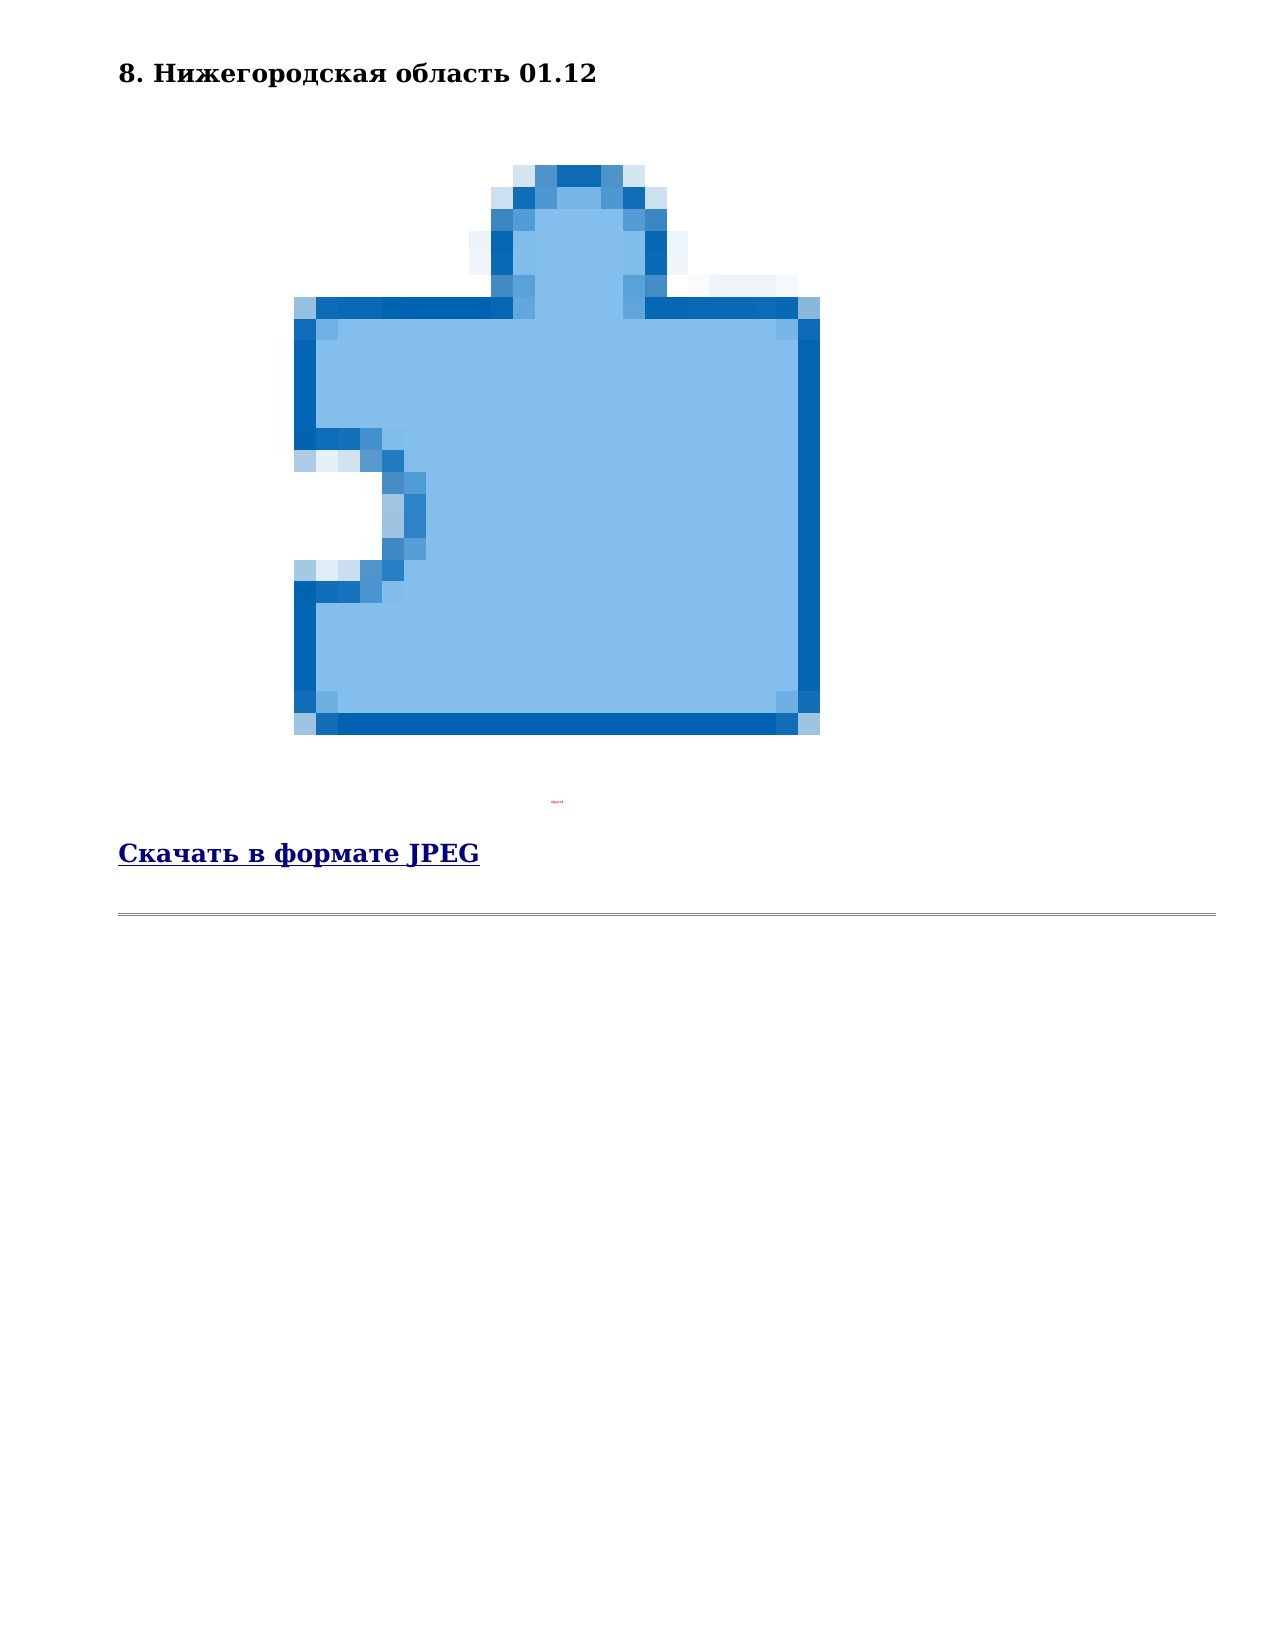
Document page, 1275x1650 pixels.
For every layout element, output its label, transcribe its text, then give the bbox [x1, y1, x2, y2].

subtitle 8. Нижегородская область 01.12 [118, 59, 1216, 88]
text Скачать в формате JPEG [118, 839, 1216, 869]
